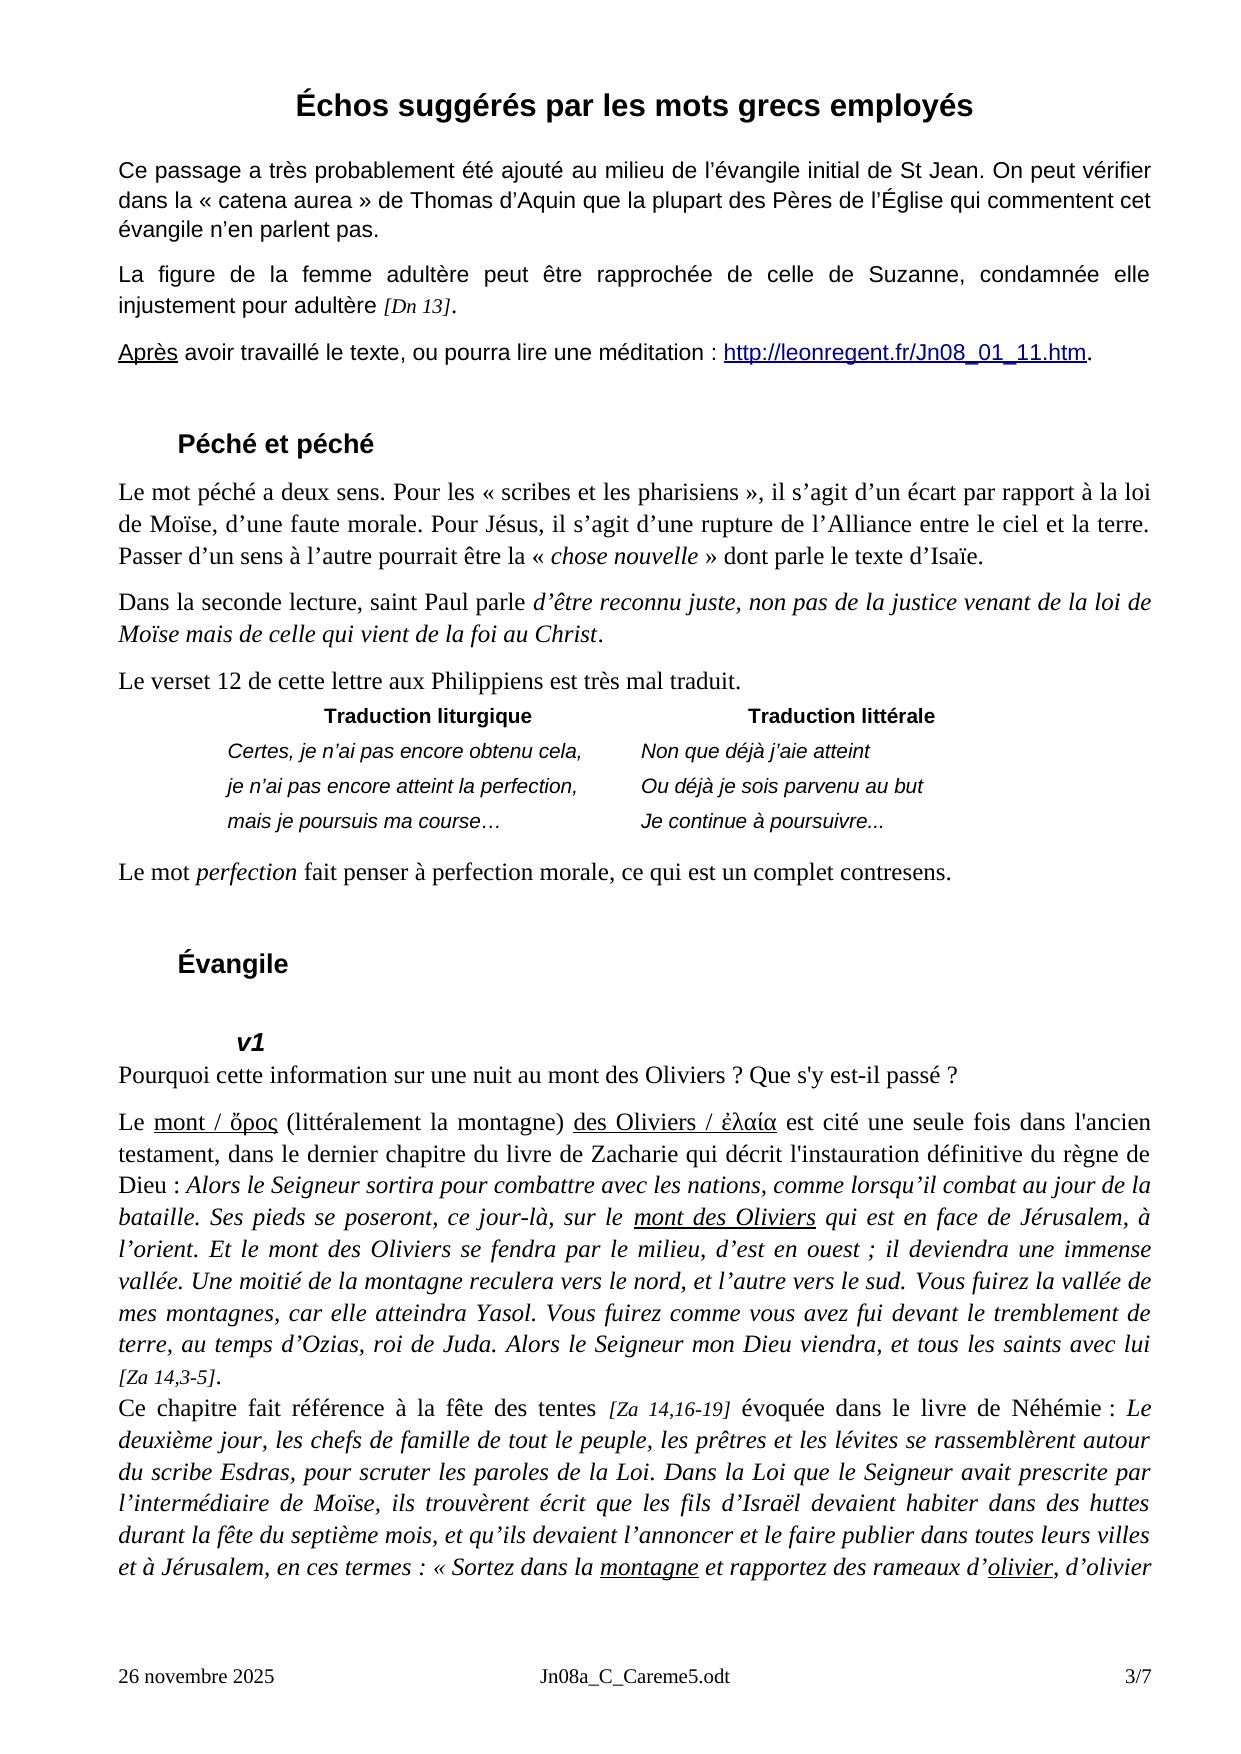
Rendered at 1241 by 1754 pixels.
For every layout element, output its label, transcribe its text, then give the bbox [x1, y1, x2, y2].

text Ce passage a très probablement été ajouté au milieu de l’évangile initial de St Jean. On peut vérifier dans la « catena aurea » de Thomas d’Aquin que la plupart des Pères de l’Église qui commentent cet évangile n’en parlent pas. [118, 158, 1152, 242]
subtitle Échos suggérés par les mots grecs employés [118, 88, 1152, 123]
table_cell Certes, je n’ai pas encore obtenu cela, [221, 734, 635, 769]
subtitle Péché et péché [177, 429, 1152, 459]
table_header Traduction liturgique [221, 699, 635, 734]
table_cell Ou déjà je sois parvenu au but [635, 769, 1048, 804]
text Le mont / ὄρος (littéralement la montagne) des Oliviers / ἐλαία est cité une seule fois dans l'ancien testament, dans le dernier chapitre du livre de Zacharie qui décrit l'instauration définitive du règne de Dieu : Alors le Seigneur sortira pour combattre avec les nations, comme lorsqu’il combat au jour de la bataille. Ses pieds se poseront, ce jour-là, sur le mont des Oliviers qui est en face de Jérusalem, à l’orient. Et le mont des Oliviers se fendra par le milieu, d’est en ouest ; il deviendra une immense vallée. Une moitié de la montagne reculera vers le nord, et l’autre vers le sud. Vous fuirez la vallée de mes montagnes, car elle atteindra Yasol. Vous fuirez comme vous avez fui devant le tremblement de terre, au temps d’Ozias, roi de Juda. Alors le Seigneur mon Dieu viendra, et tous les saints avec lui [Za 14,3-5]. [118, 1108, 1152, 1390]
table_cell je n’ai pas encore atteint la perfection, [221, 769, 635, 804]
table_cell Non que déjà j’aie atteint [635, 734, 1048, 769]
text Le mot péché a deux sens. Pour les « scribes et les pharisiens », il s’agit d’un écart par rapport à la loi de Moïse, d’une faute morale. Pour Jésus, il s’agit d’une rupture de l’Alliance entre le ciel et la terre. Passer d’un sens à l’autre pourrait être la « chose nouvelle » dont parle le texte d’Isaïe. [118, 478, 1152, 570]
subtitle v1 [236, 1028, 1152, 1057]
text La figure de la femme adultère peut être rapprochée de celle de Suzanne, condamnée elle injustement pour adultère [Dn 13]. [118, 261, 1152, 319]
text Après avoir travaillé le texte, ou pourra lire une méditation : http://leonregent.fr/Jn08_01_11.htm. [118, 338, 1152, 365]
text Pourquoi cette information sur une nuit au mont des Oliviers ? Que s'y est-il passé ? [118, 1062, 1152, 1089]
table_header Traduction littérale [635, 699, 1048, 734]
text Ce chapitre fait référence à la fête des tentes [Za 14,16-19] évoquée dans le livre de Néhémie : Le deuxième jour, les chefs de famille de tout le peuple, les prêtres et les lévites se rassemblèrent autour du scribe Esdras, pour scruter les paroles de la Loi. Dans la Loi que le Seigneur avait prescrite par l’intermédiaire de Moïse, ils trouvèrent écrit que les fils d’Israël devaient habiter dans des huttes durant la fête du septième mois, et qu’ils devaient l’annoncer et le faire publier dans toutes leurs villes et à Jérusalem, en ces termes : « Sortez dans la montagne et rapportez des rameaux d’olivier, d’olivier [118, 1394, 1152, 1581]
subtitle Évangile [177, 949, 1152, 979]
text Dans la seconde lecture, saint Paul parle d’être reconnu juste, non pas de la justice venant de la loi de Moïse mais de celle qui vient de la foi au Christ. [118, 588, 1152, 648]
text Le mot perfection fait penser à perfection morale, ce qui est un complet contresens. [118, 858, 1152, 886]
table_cell mais je poursuis ma course… [221, 804, 635, 839]
text Le verset 12 de cette lettre aux Philippiens est très mal traduit. [118, 667, 1152, 694]
table_cell Je continue à poursuivre... [635, 804, 1048, 839]
